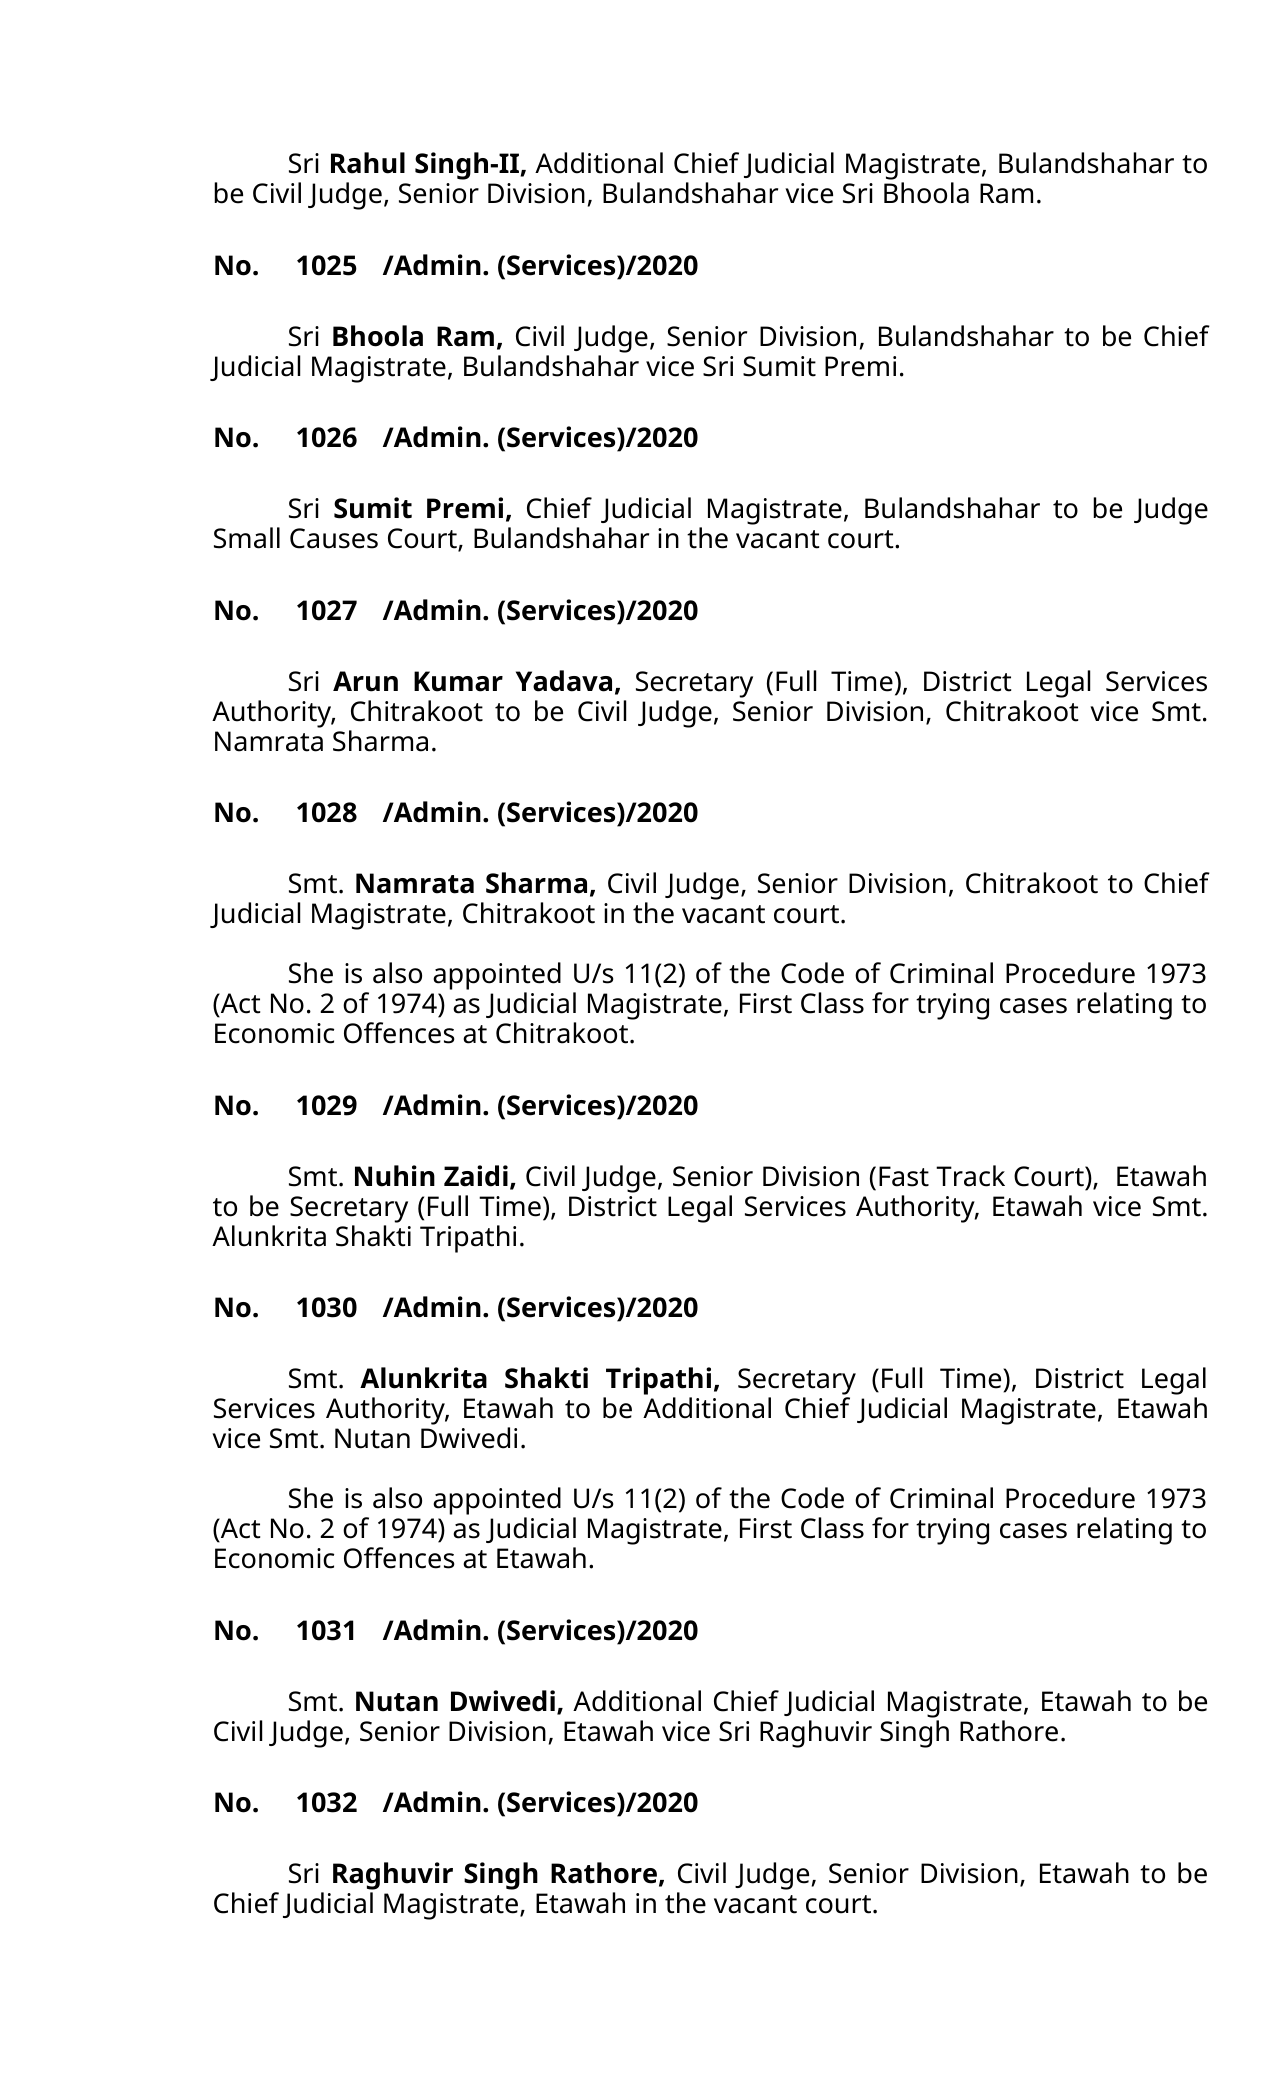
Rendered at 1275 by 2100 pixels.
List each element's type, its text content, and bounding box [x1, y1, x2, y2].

text Smt. Namrata Sharma, Civil Judge, Senior Division, Chitrakoot to Chief Judicial Magistrate, Chitrakoot in the vacant court. [212, 870, 1209, 930]
table_header [284, 585, 371, 637]
table_header No. [202, 1283, 284, 1335]
table_header No. [202, 413, 284, 465]
table_header [284, 1778, 371, 1830]
table_header [284, 413, 371, 465]
table_header /Admin. (Services)/2020 [371, 240, 770, 292]
table_header No. [202, 240, 284, 292]
table_header No. [202, 1605, 284, 1657]
table_header [284, 1080, 371, 1132]
table_header [284, 1283, 371, 1335]
text Smt. Alunkrita Shakti Tripathi, Secretary (Full Time), District Legal Services Authority, Etawah to be Additional Chief Judicial Magistrate, Etawah vice Smt. Nutan Dwivedi. [212, 1365, 1209, 1455]
table_header No. [202, 1080, 284, 1132]
table_header /Admin. (Services)/2020 [371, 788, 770, 840]
text Sri Rahul Singh-II, Additional Chief Judicial Magistrate, Bulandshahar to be Civil Judge, Senior Division, Bulandshahar vice Sri Bhoola Ram. [212, 150, 1209, 210]
text Sri Bhoola Ram, Civil Judge, Senior Division, Bulandshahar to be Chief Judicial Magistrate, Bulandshahar vice Sri Sumit Premi. [212, 322, 1209, 382]
text Smt. Nuhin Zaidi, Civil Judge, Senior Division (Fast Track Court), Etawah to be Secretary (Full Time), District Legal Services Authority, Etawah vice Smt. Alunkrita Shakti Tripathi. [212, 1162, 1209, 1252]
text She is also appointed U/s 11(2) of the Code of Criminal Procedure 1973 (Act No. 2 of 1974) as Judicial Magistrate, First Class for trying cases relating to Economic Offences at Etawah. [212, 1485, 1209, 1575]
table_header /Admin. (Services)/2020 [371, 413, 770, 465]
table_header [284, 788, 371, 840]
text Sri Raghuvir Singh Rathore, Civil Judge, Senior Division, Etawah to be Chief Judicial Magistrate, Etawah in the vacant court. [212, 1860, 1209, 1920]
table_header No. [202, 788, 284, 840]
table_header /Admin. (Services)/2020 [371, 585, 770, 637]
text Smt. Nutan Dwivedi, Additional Chief Judicial Magistrate, Etawah to be Civil Judge, Senior Division, Etawah vice Sri Raghuvir Singh Rathore. [212, 1687, 1209, 1747]
table_header [284, 240, 371, 292]
table_header /Admin. (Services)/2020 [371, 1605, 770, 1657]
text Sri Sumit Premi, Chief Judicial Magistrate, Bulandshahar to be Judge Small Causes Court, Bulandshahar in the vacant court. [212, 495, 1209, 555]
table_header No. [202, 1778, 284, 1830]
table_header No. [202, 585, 284, 637]
table_header /Admin. (Services)/2020 [371, 1283, 770, 1335]
table_header /Admin. (Services)/2020 [371, 1080, 770, 1132]
table_header [284, 1605, 371, 1657]
text She is also appointed U/s 11(2) of the Code of Criminal Procedure 1973 (Act No. 2 of 1974) as Judicial Magistrate, First Class for trying cases relating to Economic Offences at Chitrakoot. [212, 960, 1209, 1050]
text Sri Arun Kumar Yadava, Secretary (Full Time), District Legal Services Authority, Chitrakoot to be Civil Judge, Senior Division, Chitrakoot vice Smt. Namrata Sharma. [212, 667, 1209, 757]
table_header /Admin. (Services)/2020 [371, 1778, 770, 1830]
